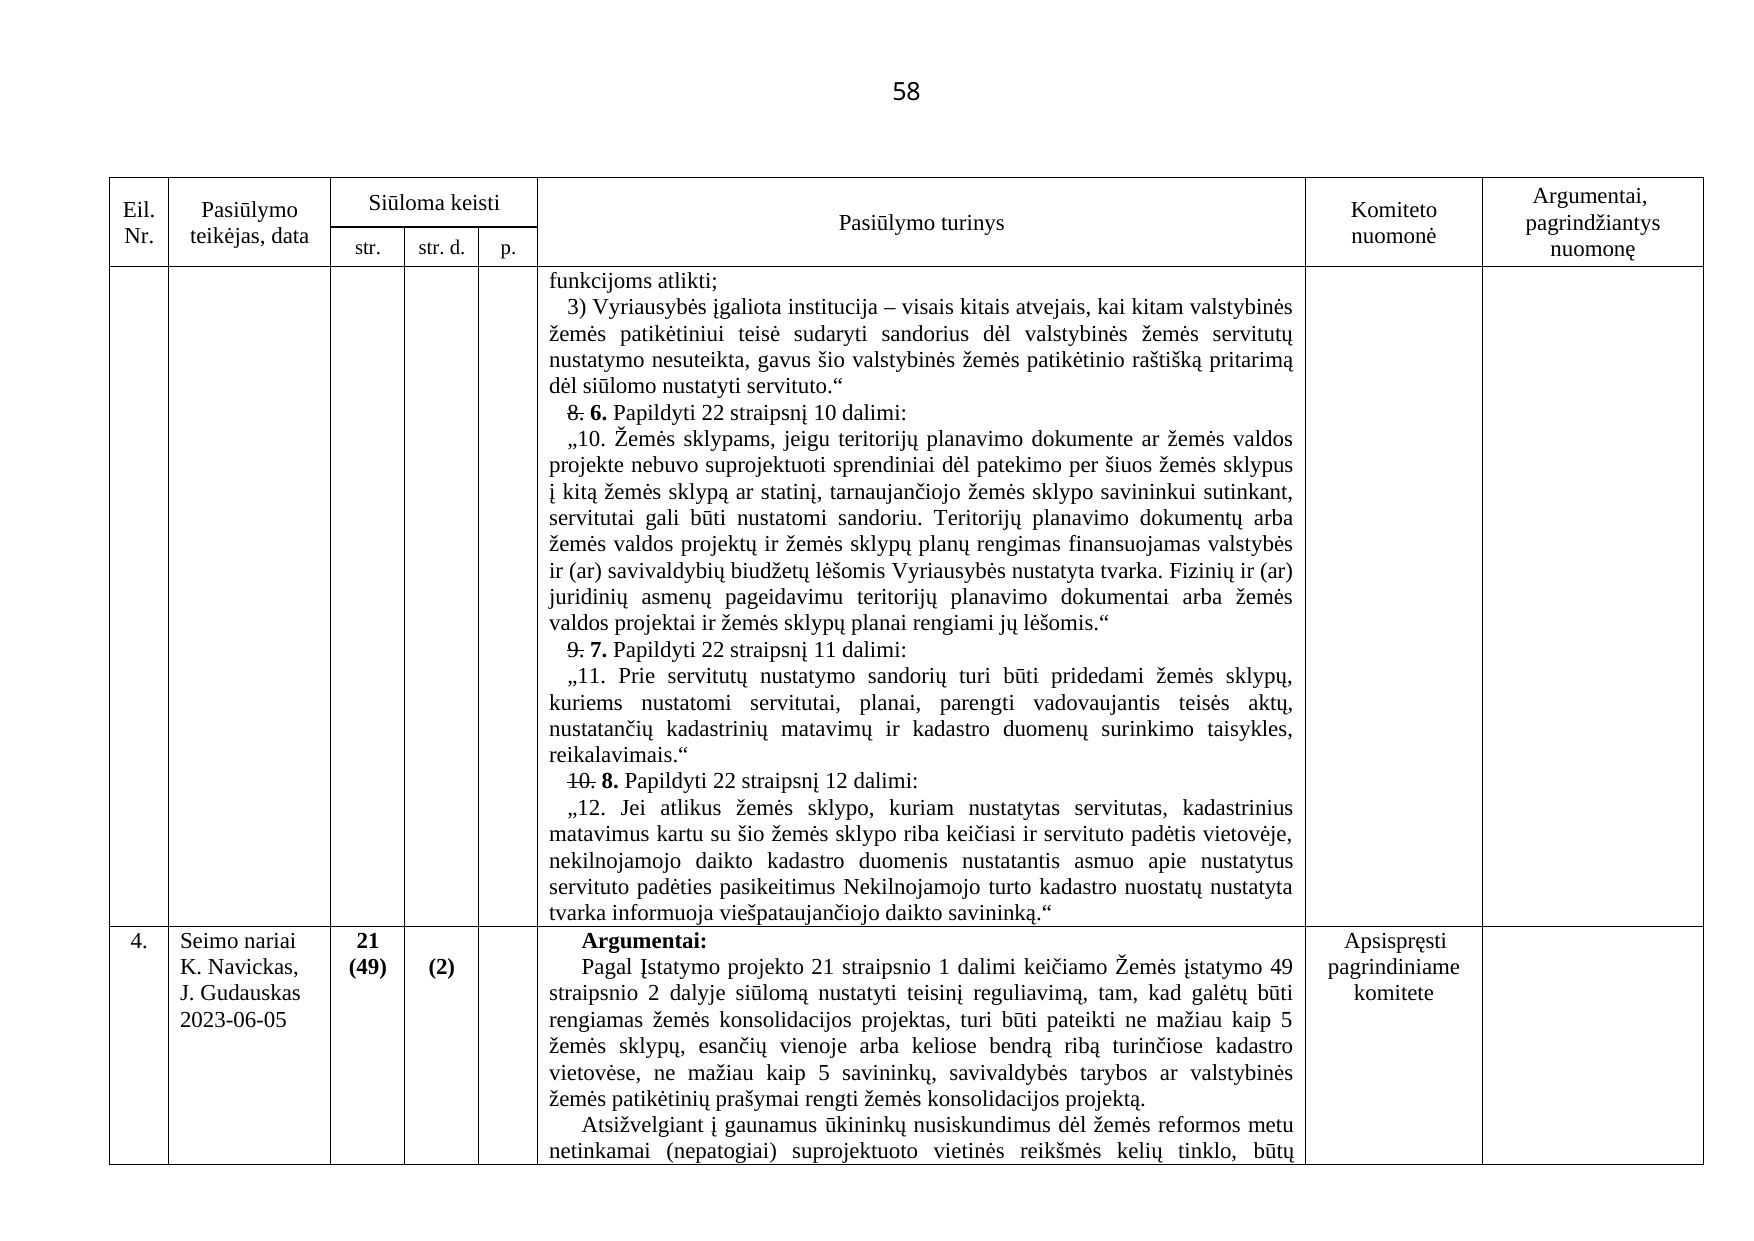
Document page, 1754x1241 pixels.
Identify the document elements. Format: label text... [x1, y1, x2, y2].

table_header Siūloma keisti [331, 178, 537, 226]
table_cell Seimo nariai K. Navickas, J. Gudauskas 2023-06-05 [169, 927, 330, 1164]
table_cell Argumentai: Pagal Įstatymo projekto 21 straipsnio 1 dalimi keičiamo Žemės įstatymo 49 straipsnio 2 dalyje siūlomą nustatyti teisinį reguliavimą, tam, kad galėtų būti rengiamas žemės konsolidacijos projektas, turi būti pateikti ne mažiau kaip 5 žemės sklypų, esančių vienoje arba keliose bendrą ribą turinčiose kadastro vietovėse, ne mažiau kaip 5 savininkų, savivaldybės tarybos ar valstybinės žemės patikėtinių prašymai rengti žemės konsolidacijos projektą. Atsižvelgiant į gaunamus ūkininkų nusiskundimus dėl žemės reformos metu netinkamai (nepatogiai) suprojektuoto vietinės reikšmės kelių tinklo, būtų [538, 927, 1305, 1164]
table_cell [1306, 267, 1482, 926]
table_cell [169, 267, 330, 926]
table_cell 21 (49) [331, 927, 404, 1164]
table_cell p. [479, 228, 537, 266]
table_cell (2) [405, 927, 478, 1164]
table_cell Apsispręsti pagrindiniame komitete [1306, 927, 1482, 1164]
table_cell 4. [110, 927, 168, 1164]
table_cell [405, 267, 478, 926]
table_cell funkcijoms atlikti; 3) Vyriausybės įgaliota institucija – visais kitais atvejais, kai kitam valstybinės žemės patikėtiniui teisė sudaryti sandorius dėl valstybinės žemės servitutų nustatymo nesuteikta, gavus šio valstybinės žemės patikėtinio raštišką pritarimą dėl siūlomo nustatyti servituto.“ 8. 6. Papildyti 22 straipsnį 10 dalimi: „10. Žemės sklypams, jeigu teritorijų planavimo dokumente ar žemės valdos projekte nebuvo suprojektuoti sprendiniai dėl patekimo per šiuos žemės sklypus į kitą žemės sklypą ar statinį, tarnaujančiojo žemės sklypo savininkui sutinkant, servitutai gali būti nustatomi sandoriu. Teritorijų planavimo dokumentų arba žemės valdos projektų ir žemės sklypų planų rengimas finansuojamas valstybės ir (ar) savivaldybių biudžetų lėšomis Vyriausybės nustatyta tvarka. Fizinių ir (ar) juridinių asmenų pageidavimu teritorijų planavimo dokumentai arba žemės valdos projektai ir žemės sklypų planai rengiami jų lėšomis.“ 9. 7. Papildyti 22 straipsnį 11 dalimi: „11. Prie servitutų nustatymo sandorių turi būti pridedami žemės sklypų, kuriems nustatomi servitutai, planai, parengti vadovaujantis teisės aktų, nustatančių kadastrinių matavimų ir kadastro duomenų surinkimo taisykles, reikalavimais.“ 10. 8. Papildyti 22 straipsnį 12 dalimi: „12. Jei atlikus žemės sklypo, kuriam nustatytas servitutas, kadastrinius matavimus kartu su šio žemės sklypo riba keičiasi ir servituto padėtis vietovėje, nekilnojamojo daikto kadastro duomenis nustatantis asmuo apie nustatytus servituto padėties pasikeitimus Nekilnojamojo turto kadastro nuostatų nustatyta tvarka informuoja viešpataujančiojo daikto savininką.“ [538, 267, 1305, 926]
table_cell str. d. [405, 228, 478, 266]
table_header Pasiūlymo teikėjas, data [169, 178, 330, 266]
table_cell [1483, 927, 1703, 1164]
table_cell [479, 267, 537, 926]
table_header Pasiūlymo turinys [538, 178, 1305, 266]
table_header Argumentai, pagrindžiantys nuomonę [1483, 178, 1703, 266]
table_header Komiteto nuomonė [1306, 178, 1482, 266]
table_cell [331, 267, 404, 926]
table_cell [479, 927, 537, 1164]
table_cell str. [331, 228, 404, 266]
table_header Eil. Nr. [110, 178, 168, 266]
table_cell [1483, 267, 1703, 926]
table_cell [110, 267, 168, 926]
